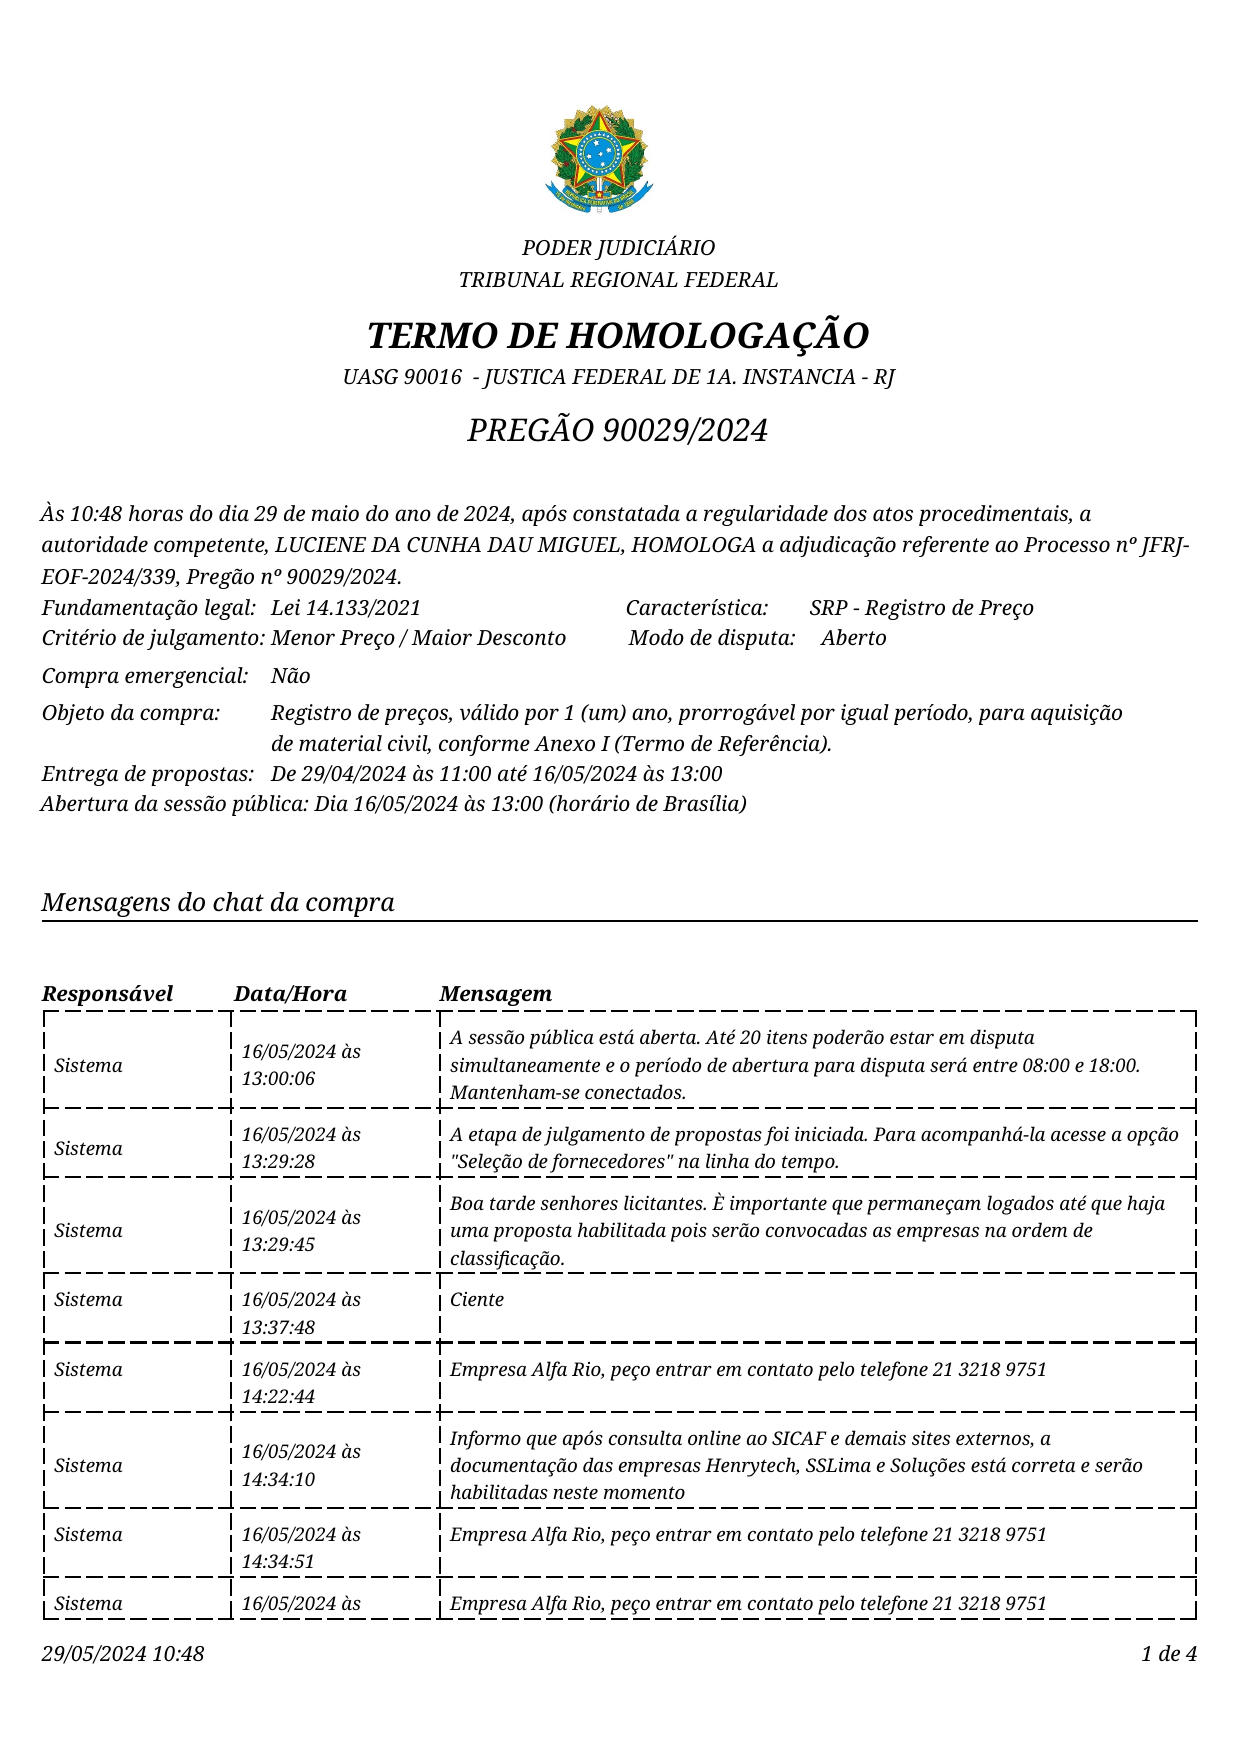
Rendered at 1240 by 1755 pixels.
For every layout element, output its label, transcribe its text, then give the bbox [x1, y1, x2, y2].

subtitle TERMO DE HOMOLOGAÇÃO [42, 311, 1198, 359]
table_cell Objeto da compra: [42, 698, 271, 759]
table_cell Empresa Alfa Rio, peço entrar em contato pelo telefone 21 3218 9751 [440, 1341, 1196, 1411]
table_cell 16/05/2024 às 13:29:28 [231, 1107, 439, 1176]
table_cell 16/05/2024 às 13:37:48 [231, 1272, 439, 1341]
table_cell Ciente [440, 1272, 1196, 1341]
subtitle PREGÃO 90029/2024 [42, 408, 1198, 451]
text Abertura da sessão pública: Dia 16/05/2024 às 13:00 (horário de Brasília) [40, 789, 1200, 818]
table_cell 16/05/2024 às [231, 1576, 439, 1618]
table_cell Sistema [44, 1507, 231, 1576]
table_cell Boa tarde senhores licitantes. È importante que permaneçam logados até que haja uma proposta habilitada pois serão convocadas as empresas na ordem de classificação. [440, 1176, 1196, 1272]
table_cell Empresa Alfa Rio, peço entrar em contato pelo telefone 21 3218 9751 [440, 1576, 1196, 1618]
table_cell Empresa Alfa Rio, peço entrar em contato pelo telefone 21 3218 9751 [440, 1507, 1196, 1576]
table_header 16/05/2024 às 13:00:06 [231, 1010, 439, 1107]
table_header A sessão pública está aberta. Até 20 itens poderão estar em disputa simultaneamente e o período de abertura para disputa será entre 08:00 e 18:00. Mantenham-se conectados. [440, 1010, 1196, 1107]
text UASG 90016 - JUSTICA FEDERAL DE 1A. INSTANCIA - RJ [42, 362, 1198, 391]
table_cell De 29/04/2024 às 11:00 até 16/05/2024 às 13:00 [271, 759, 1136, 789]
text Às 10:48 horas do dia 29 de maio do ano de 2024, após constatada a regularidade dos atos procedimentais, a autoridade competente, LUCIENE DA CUNHA DAU MIGUEL, HOMOLOGA a adjudicação referente ao Processo nº JFRJ-EOF-2024/339, Pregão nº 90029/2024. [40, 499, 1200, 590]
table_cell 16/05/2024 às 14:34:51 [231, 1507, 439, 1576]
table_cell Sistema [44, 1176, 231, 1272]
table_cell Critério de julgamento: [42, 623, 271, 661]
table_cell Registro de preços, válido por 1 (um) ano, prorrogável por igual período, para aquisição de material civil, conforme Anexo I (Termo de Referência). [271, 698, 1136, 759]
table_cell Compra emergencial: [42, 661, 271, 698]
table_cell Sistema [44, 1576, 231, 1618]
table_cell Sistema [44, 1272, 231, 1341]
table_cell 16/05/2024 às 14:34:10 [231, 1411, 439, 1507]
table_cell A etapa de julgamento de propostas foi iniciada. Para acompanhá-la acesse a opção "Seleção de fornecedores" na linha do tempo. [440, 1107, 1196, 1176]
table_header Fundamentação legal: [42, 593, 271, 623]
table_cell 16/05/2024 às 14:22:44 [231, 1341, 439, 1411]
text PODER JUDICIÁRIO [42, 233, 1198, 261]
table_cell 16/05/2024 às 13:29:45 [231, 1176, 439, 1272]
table_cell Sistema [44, 1411, 231, 1507]
text Responsável Data/Hora Mensagem [42, 979, 1200, 1008]
table_cell Entrega de propostas: [42, 759, 271, 789]
table_cell Sistema [44, 1107, 231, 1176]
text TRIBUNAL REGIONAL FEDERAL [42, 265, 1198, 293]
table_cell Informo que após consulta online ao SICAF e demais sites externos, a documentação das empresas Henrytech, SSLima e Soluções está correta e serão habilitadas neste momento [440, 1411, 1196, 1507]
table_header Lei 14.133/2021 Característica: SRP - Registro de Preço [271, 593, 1136, 623]
subtitle Mensagens do chat da compra [41, 884, 1200, 918]
table_header Sistema [44, 1010, 231, 1107]
table_cell Sistema [44, 1341, 231, 1411]
table_cell Não [271, 661, 1136, 698]
table_cell Menor Preço / Maior Desconto Modo de disputa: Aberto [271, 623, 1136, 661]
